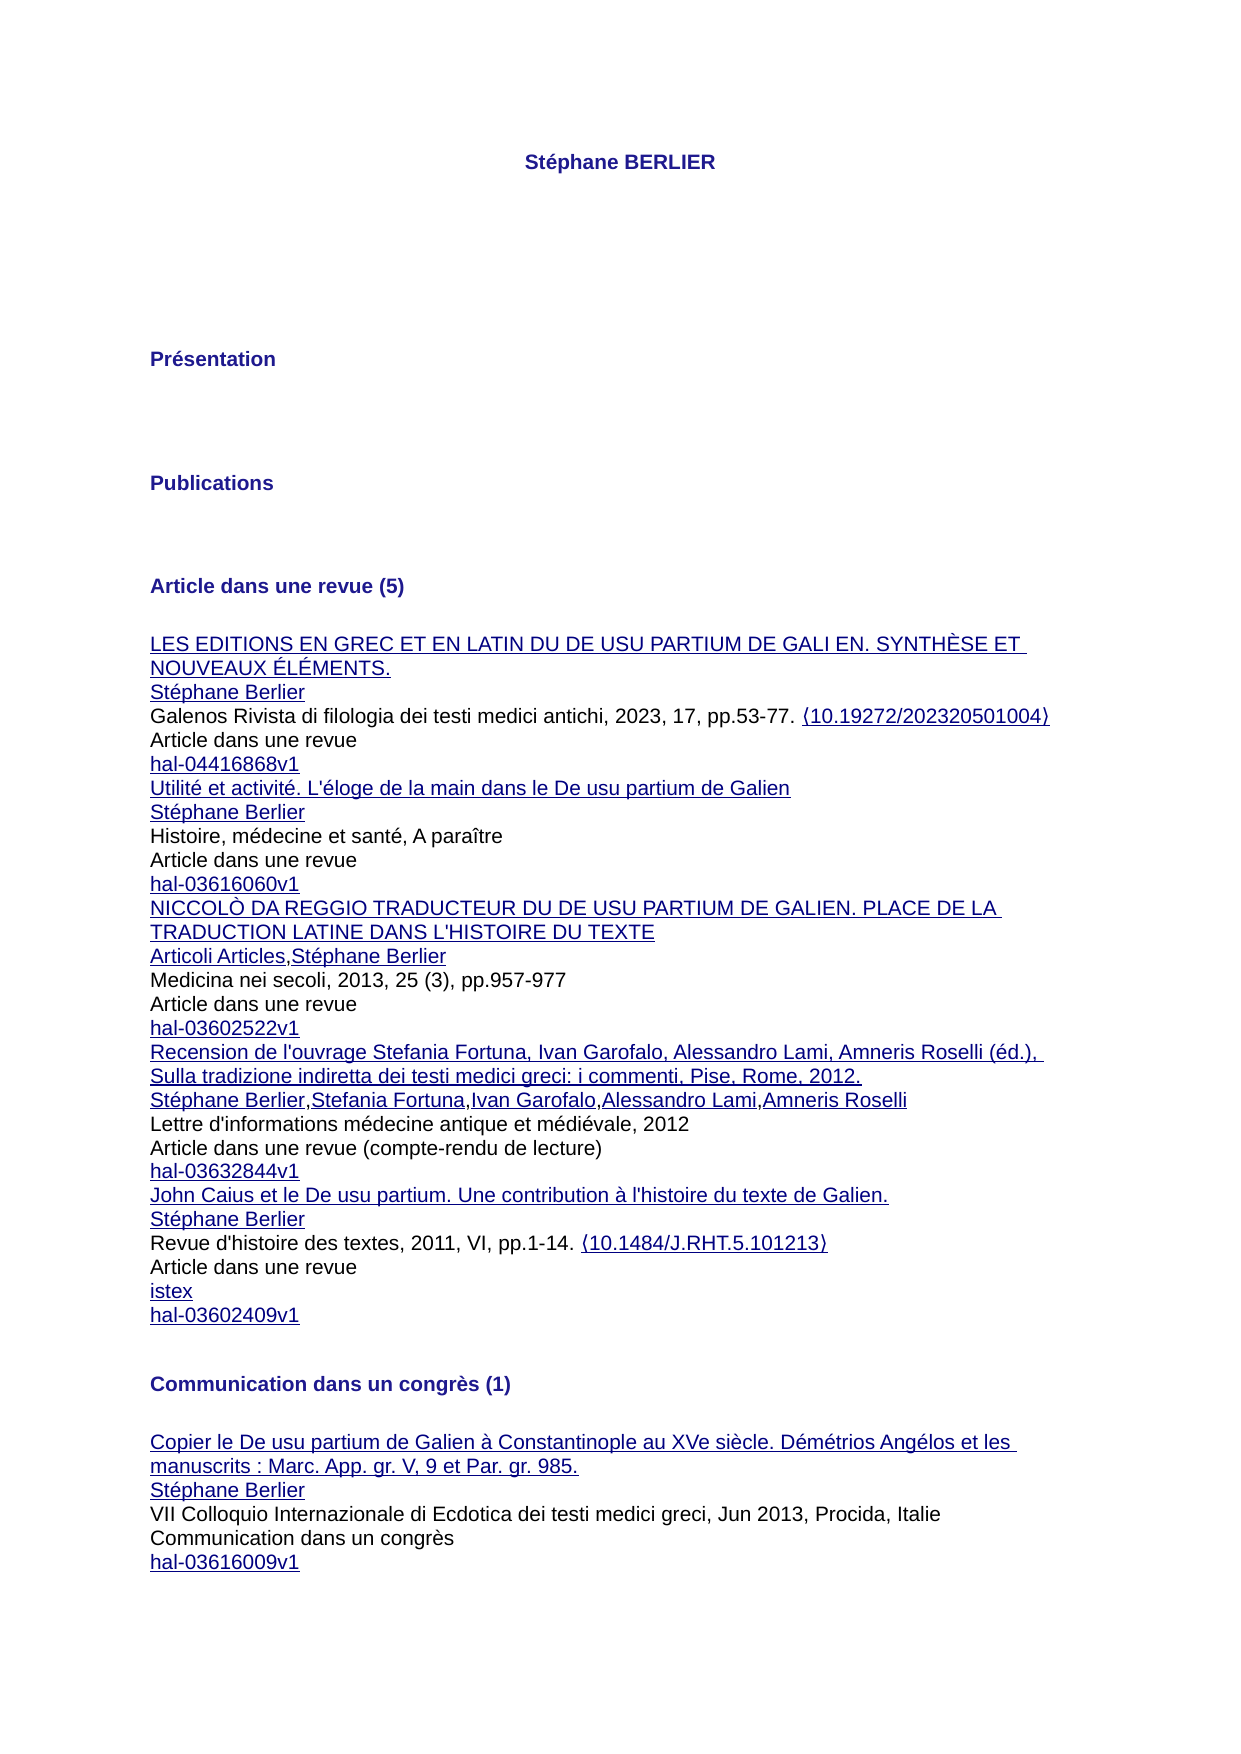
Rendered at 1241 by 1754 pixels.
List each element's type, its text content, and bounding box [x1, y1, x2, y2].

table_cell NICCOLÒ DA REGGIO TRADUCTEUR DU DE USU PARTIUM DE GALIEN. PLACE DE LA TRADUCTION LATINE DANS L'HISTOIRE DU TEXTE Articoli Articles,Stéphane Berlier Medicina nei secoli, 2013, 25 (3), pp.957-977 Article dans une revue hal-03602522v1 [150, 896, 1090, 1039]
table_cell Utilité et activité. L'éloge de la main dans le De usu partium de Galien Stéphane Berlier Histoire, médecine et santé, A paraître Article dans une revue hal-03616060v1 [150, 776, 1090, 896]
subtitle Stéphane BERLIER [150, 150, 1090, 174]
table_header LES EDITIONS EN GREC ET EN LATIN DU DE USU PARTIUM DE GALI EN. SYNTHÈSE ET NOUVEAUX ÉLÉMENTS. Stéphane Berlier Galenos Rivista di filologia dei testi medici antichi, 2023, 17, pp.53-77. ⟨10.19272/202320501004⟩ Article dans une revue hal-04416868v1 [150, 632, 1090, 776]
subtitle Communication dans un congrès (1) [150, 1372, 1090, 1396]
table_cell Recension de l'ouvrage Stefania Fortuna, Ivan Garofalo, Alessandro Lami, Amneris Roselli (éd.), Sulla tradizione indiretta dei testi medici greci: i commenti, Pise, Rome, 2012. Stéphane Berlier,Stefania Fortuna,Ivan Garofalo,Alessandro Lami,Amneris Roselli Lettre d'informations médecine antique et médiévale, 2012 Article dans une revue (compte-rendu de lecture) hal-03632844v1 [150, 1040, 1090, 1183]
subtitle Présentation [150, 347, 1090, 371]
subtitle Publications [150, 471, 1090, 495]
table_cell John Caius et le De usu partium. Une contribution à l'histoire du texte de Galien. Stéphane Berlier Revue d'histoire des textes, 2011, VI, pp.1-14. ⟨10.1484/J.RHT.5.101213⟩ Article dans une revue istex hal-03602409v1 [150, 1183, 1090, 1327]
table_header Copier le De usu partium de Galien à Constantinople au XVe siècle. Démétrios Angélos et les manuscrits : Marc. App. gr. V, 9 et Par. gr. 985. Stéphane Berlier VII Colloquio Internazionale di Ecdotica dei testi medici greci, Jun 2013, Procida, Italie Communication dans un congrès hal-03616009v1 [150, 1430, 1090, 1574]
subtitle Article dans une revue (5) [150, 574, 1090, 598]
